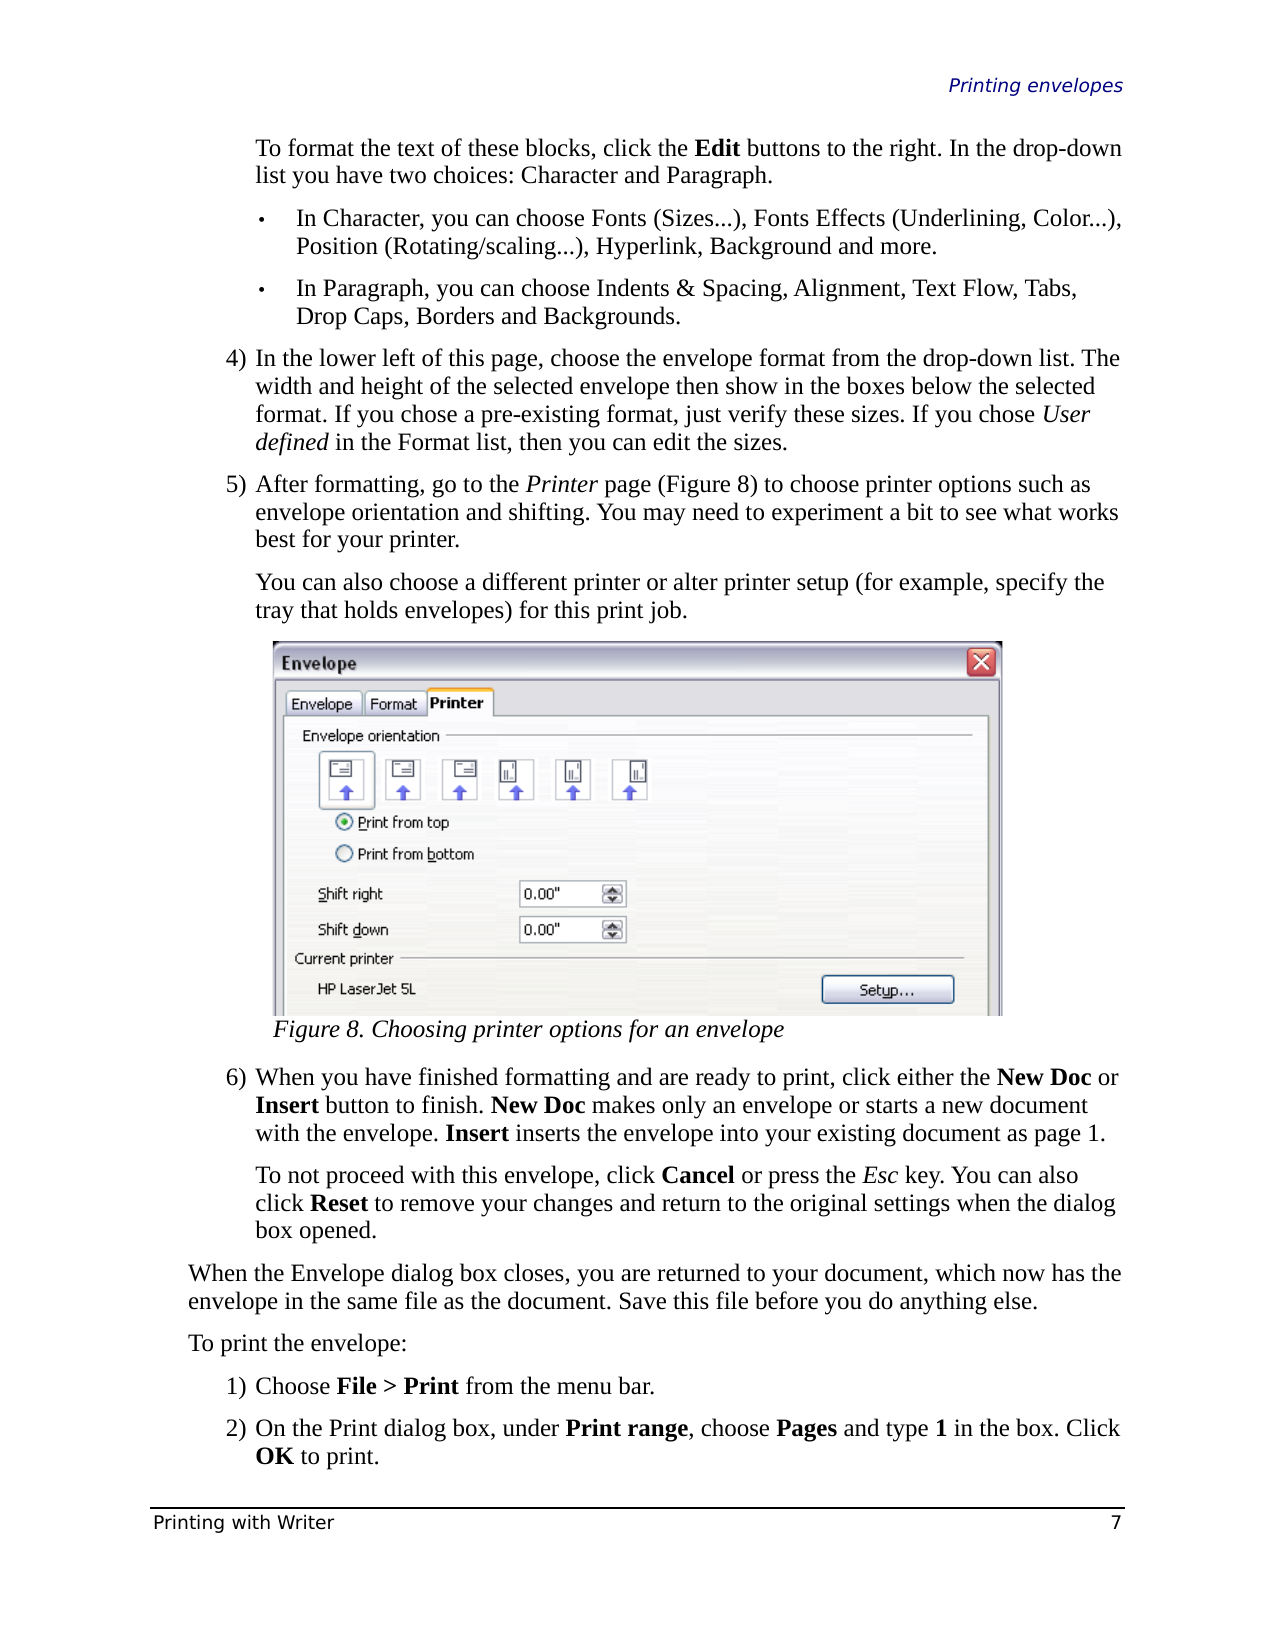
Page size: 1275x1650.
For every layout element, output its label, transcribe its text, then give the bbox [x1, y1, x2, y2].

list After formatting, go to the Printer page (Figure 8) to choose printer options such as envelope orientation and shifting. You may need to experiment a bit to see what works best for your printer. [226, 470, 1125, 553]
list You can also choose a different printer or alter printer setup (for example, specify the tray that holds envelopes) for this print job. [226, 568, 1125, 623]
list To not proceed with this envelope, click Cancel or press the Esc key. You can also click Reset to remove your changes and return to the original settings when the dialog box opened. [226, 1161, 1125, 1244]
text Figure 8. Choosing printer options for an envelope [273, 1016, 1002, 1043]
list To format the text of these blocks, click the Edit buttons to the right. In the drop-down list you have two choices: Character and Paragraph. [226, 134, 1125, 189]
list In Paragraph, you can choose Indents & Spacing, Alignment, Text Flow, Tabs, Drop Caps, Borders and Backgrounds. [258, 274, 1125, 330]
list When you have finished formatting and are ready to print, click either the New Doc or Insert button to finish. New Doc makes only an envelope or starts a new document with the envelope. Insert inserts the envelope into your existing document as page 1. [226, 1063, 1125, 1146]
picture [272, 641, 1003, 1016]
text When the Envelope dialog box closes, you are returned to your document, which now has the envelope in the same file as the document. Save this file before you do anything else. [188, 1259, 1125, 1314]
list In Character, you can choose Fonts (Sizes...), Fonts Effects (Underlining, Color...), Position (Rotating/scaling...), Hyperlink, Background and more. [258, 204, 1125, 259]
list In the lower left of this page, choose the envelope format from the drop-down list. The width and height of the selected envelope then show in the boxes below the selected format. If you chose a pre-existing format, just verify these sizes. If you chose User defined in the Format list, then you can edit the sizes. [226, 344, 1125, 455]
list On the Print dialog box, under Print range, choose Pages and type 1 in the box. Click OK to print. [226, 1414, 1125, 1470]
list Choose File > Print from the menu bar. [226, 1372, 1125, 1399]
text To print the envelope: [188, 1329, 1125, 1357]
